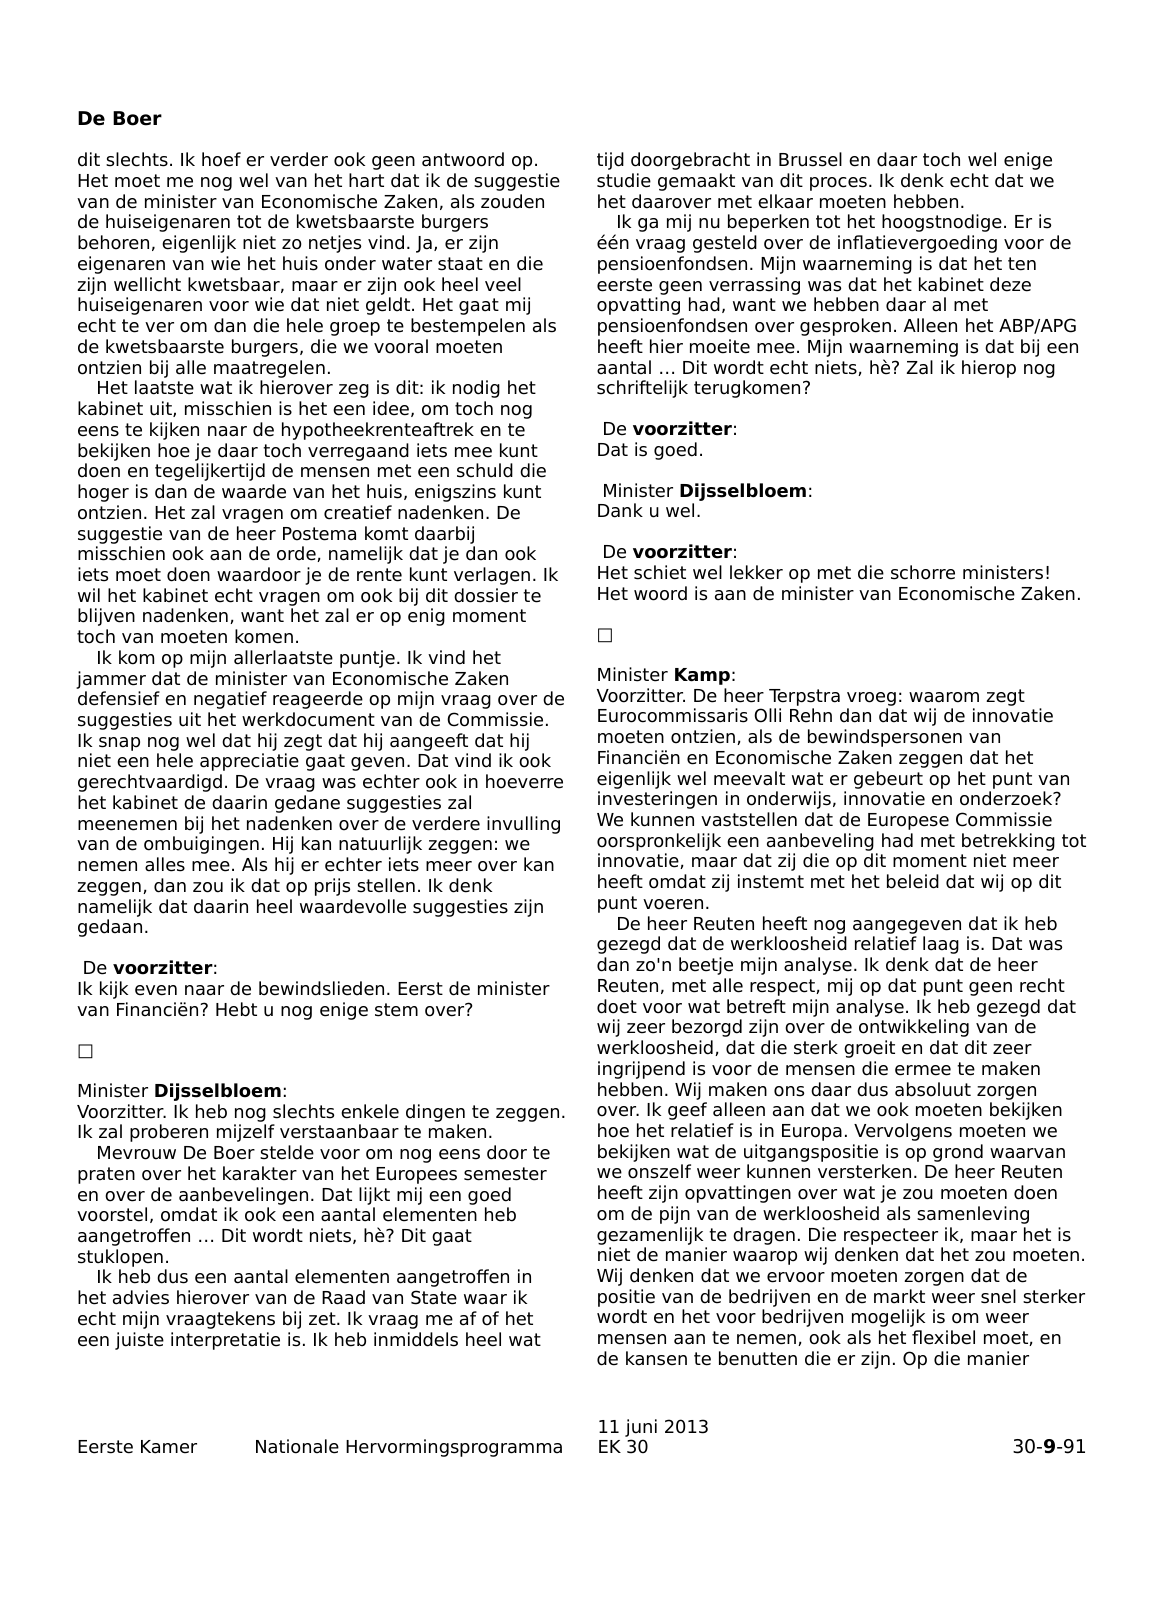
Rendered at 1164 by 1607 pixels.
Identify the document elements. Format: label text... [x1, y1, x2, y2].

text □ [77, 1040, 567, 1061]
text Ik kom op mijn allerlaatste puntje. Ik vind het jammer dat de minister van Economische Zaken defensief en negatief reageerde op mijn vraag over de suggesties uit het werkdocument van de Commissie. Ik snap nog wel dat hij zegt dat hij aangeeft dat hij niet een hele appreciatie gaat geven. Dat vind ik ook gerechtvaardigd. De vraag was echter ook in hoeverre het kabinet de daarin gedane suggesties zal meenemen bij het nadenken over de verdere invulling van de ombuigingen. Hij kan natuurlijk zeggen: we nemen alles mee. Als hij er echter iets meer over kan zeggen, dan zou ik dat op prijs stellen. Ik denk namelijk dat daarin heel waardevolle suggesties zijn gedaan. [77, 648, 567, 938]
text Ik ga mij nu beperken tot het hoogstnodige. Er is één vraag gesteld over de inflatievergoeding voor de pensioenfondsen. Mijn waarneming is dat het ten eerste geen verrassing was dat het kabinet deze opvatting had, want we hebben daar al met pensioenfondsen over gesproken. Alleen het ABP/APG heeft hier moeite mee. Mijn waarneming is dat bij een aantal … Dit wordt echt niets, hè? Zal ik hierop nog schriftelijk terugkomen? [596, 212, 1087, 399]
text De voorzitter: [596, 419, 1087, 440]
text Voorzitter. Ik heb nog slechts enkele dingen te zeggen. Ik zal proberen mijzelf verstaanbaar te maken. [77, 1102, 567, 1143]
text Dat is goed. [596, 440, 1087, 460]
text Mevrouw De Boer stelde voor om nog eens door te praten over het karakter van het Europees semester en over de aanbevelingen. Dat lijkt mij een goed voorstel, omdat ik ook een aantal elementen heb aangetroffen … Dit wordt niets, hè? Dit gaat stuklopen. [77, 1143, 567, 1267]
text Dank u wel. [596, 501, 1087, 522]
text □ [596, 624, 1087, 645]
text Minister Dijsselbloem: [596, 480, 1087, 501]
text De voorzitter: [596, 542, 1087, 563]
text Minister Kamp: [596, 665, 1087, 686]
text Het laatste wat ik hierover zeg is dit: ik nodig het kabinet uit, misschien is het een idee, om toch nog eens te kijken naar de hypotheekrenteaftrek en te bekijken hoe je daar toch verregaand iets mee kunt doen en tegelijkertijd de mensen met een schuld die hoger is dan de waarde van het huis, enigszins kunt ontzien. Het zal vragen om creatief nadenken. De suggestie van de heer Postema komt daarbij misschien ook aan de orde, namelijk dat je dan ook iets moet doen waardoor je de rente kunt verlagen. Ik wil het kabinet echt vragen om ook bij dit dossier te blijven nadenken, want het zal er op enig moment toch van moeten komen. [77, 378, 567, 648]
text Ik heb dus een aantal elementen aangetroffen in het advies hierover van de Raad van State waar ik echt mijn vraagtekens bij zet. Ik vraag me af of het een juiste interpretatie is. Ik heb inmiddels heel wat [77, 1267, 567, 1350]
text De voorzitter: [77, 958, 567, 979]
text dit slechts. Ik hoef er verder ook geen antwoord op. Het moet me nog wel van het hart dat ik de suggestie van de minister van Economische Zaken, als zouden de huiseigenaren tot de kwetsbaarste burgers behoren, eigenlijk niet zo netjes vind. Ja, er zijn eigenaren van wie het huis onder water staat en die zijn wellicht kwetsbaar, maar er zijn ook heel veel huiseigenaren voor wie dat niet geldt. Het gaat mij echt te ver om dan die hele groep te bestempelen als de kwetsbaarste burgers, die we vooral moeten ontzien bij alle maatregelen. [77, 150, 567, 378]
text Ik kijk even naar de bewindslieden. Eerst de minister van Financiën? Hebt u nog enige stem over? [77, 979, 567, 1020]
text De heer Reuten heeft nog aangegeven dat ik heb gezegd dat de werkloosheid relatief laag is. Dat was dan zo'n beetje mijn analyse. Ik denk dat de heer Reuten, met alle respect, mij op dat punt geen recht doet voor wat betreft mijn analyse. Ik heb gezegd dat wij zeer bezorgd zijn over de ontwikkeling van de werkloosheid, dat die sterk groeit en dat dit zeer ingrijpend is voor de mensen die ermee te maken hebben. Wij maken ons daar dus absoluut zorgen over. Ik geef alleen aan dat we ook moeten bekijken hoe het relatief is in Europa. Vervolgens moeten we bekijken wat de uitgangspositie is op grond waarvan we onszelf weer kunnen versterken. De heer Reuten heeft zijn opvattingen over wat je zou moeten doen om de pijn van de werkloosheid als samenleving gezamenlijk te dragen. Die respecteer ik, maar het is niet de manier waarop wij denken dat het zou moeten. Wij denken dat we ervoor moeten zorgen dat de positie van de bedrijven en de markt weer snel sterker wordt en het voor bedrijven mogelijk is om weer mensen aan te nemen, ook als het flexibel moet, en de kansen te benutten die er zijn. Op die manier [596, 913, 1087, 1369]
text Voorzitter. De heer Terpstra vroeg: waarom zegt Eurocommissaris Olli Rehn dan dat wij de innovatie moeten ontzien, als de bewindspersonen van Financiën en Economische Zaken zeggen dat het eigenlijk wel meevalt wat er gebeurt op het punt van investeringen in onderwijs, innovatie en onderzoek? We kunnen vaststellen dat de Europese Commissie oorspronkelijk een aanbeveling had met betrekking tot innovatie, maar dat zij die op dit moment niet meer heeft omdat zij instemt met het beleid dat wij op dit punt voeren. [596, 686, 1087, 913]
text Minister Dijsselbloem: [77, 1081, 567, 1102]
text Het schiet wel lekker op met die schorre ministers! Het woord is aan de minister van Economische Zaken. [596, 563, 1087, 604]
text tijd doorgebracht in Brussel en daar toch wel enige studie gemaakt van dit proces. Ik denk echt dat we het daarover met elkaar moeten hebben. [596, 150, 1087, 212]
